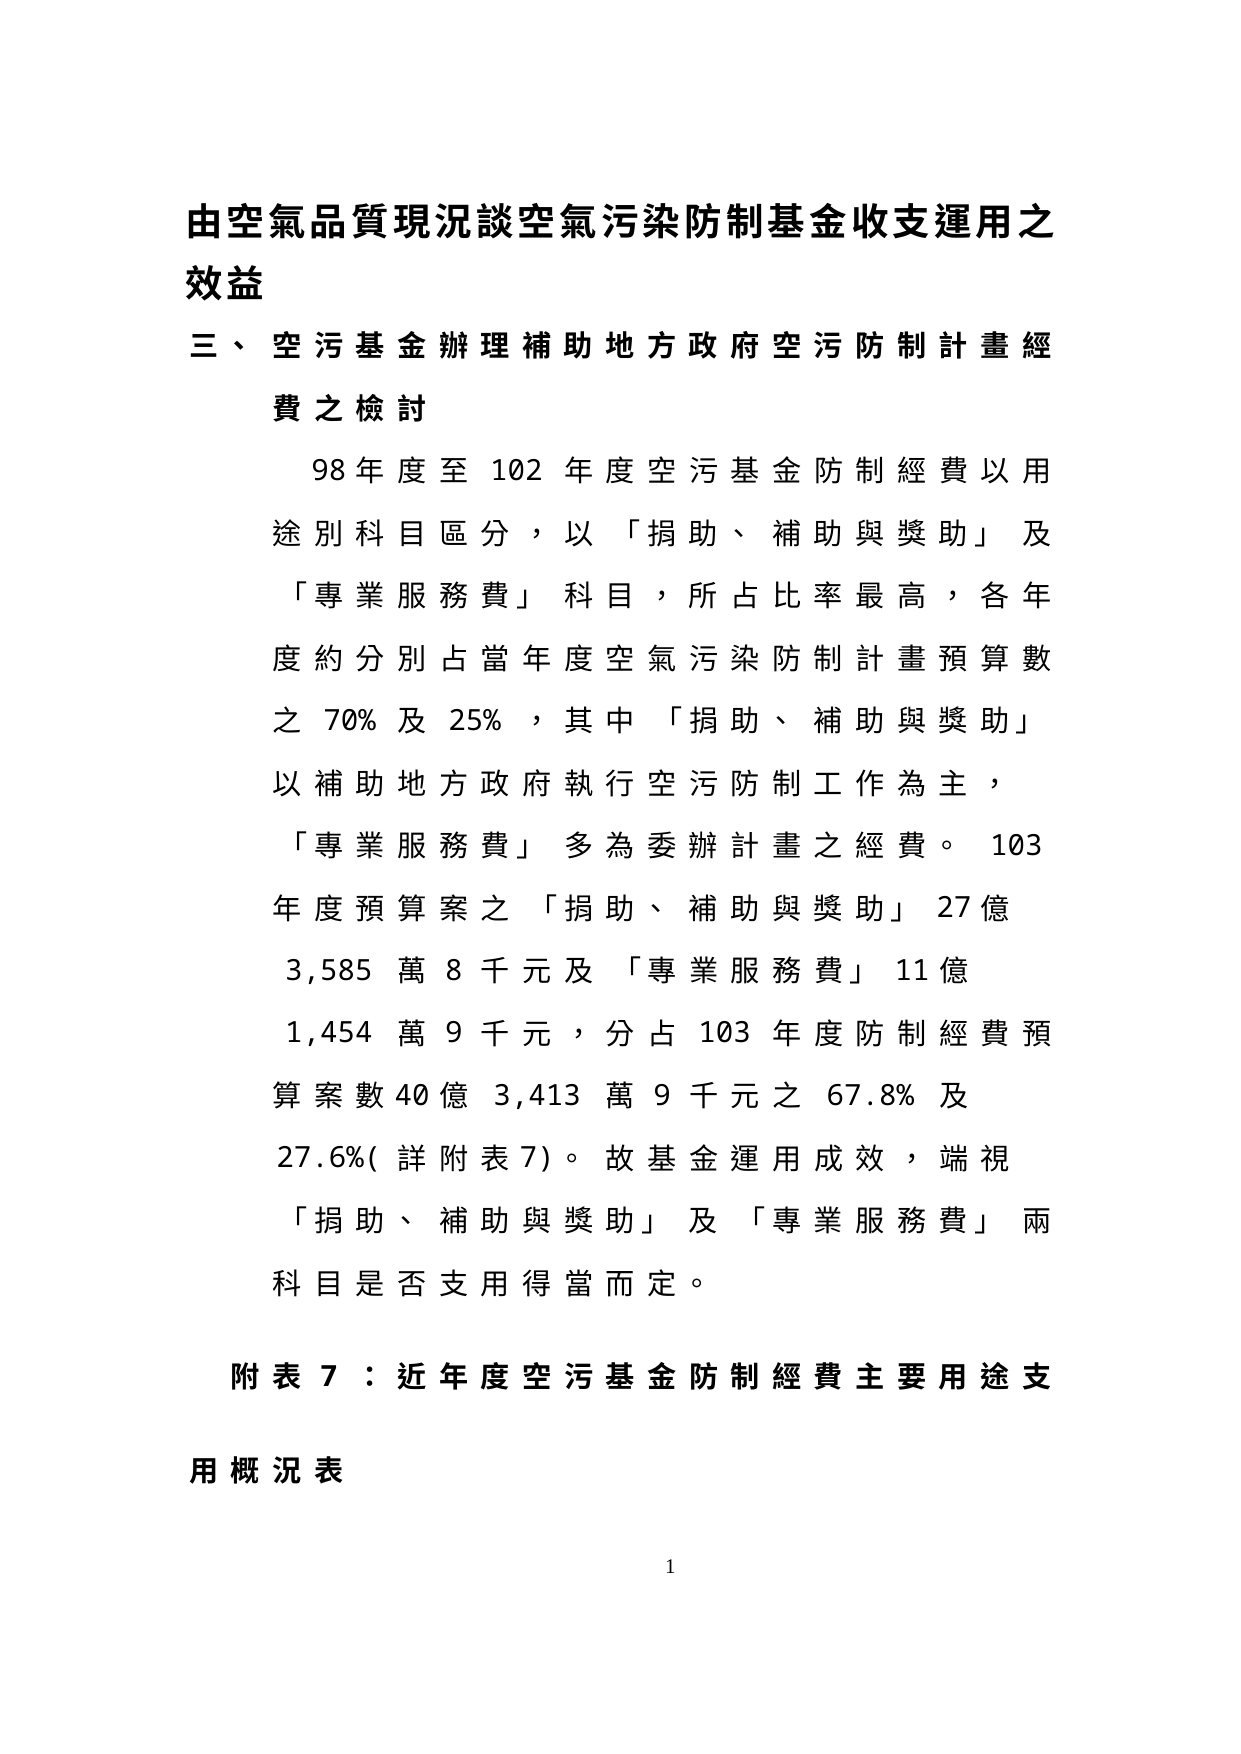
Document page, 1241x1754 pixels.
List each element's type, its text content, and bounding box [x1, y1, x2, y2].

text 98年度至102年度空污基金防制經費以用途別科目區分，以「捐助、補助與獎助」及「專業服務費」科目，所占比率最高，各年度約分別占當年度空氣污染防制計畫預算數之70%及25%，其中「捐助、補助與獎助」以補助地方政府執行空污防制工作為主，「專業服務費」多為委辦計畫之經費。103年度預算案之「捐助、補助與獎助」27億3,585萬8千元及「專業服務費」11億1,454萬9千元，分占103年度防制經費預算案數40億3,413萬9千元之67.8%及27.6%(詳附表7)。故基金運用成效，端視「捐助、補助與獎助」及「專業服務費」兩科目是否支用得當而定。 [242, 427, 1058, 1302]
text 附表7：近年度空污基金防制經費主要用途支用概況表 [182, 1302, 1058, 1490]
text 由空氣品質現況談空氣污染防制基金收支運用之效益 [183, 177, 1058, 302]
text 三、空污基金辦理補助地方政府空污防制計畫經費之檢討 [183, 302, 1058, 427]
